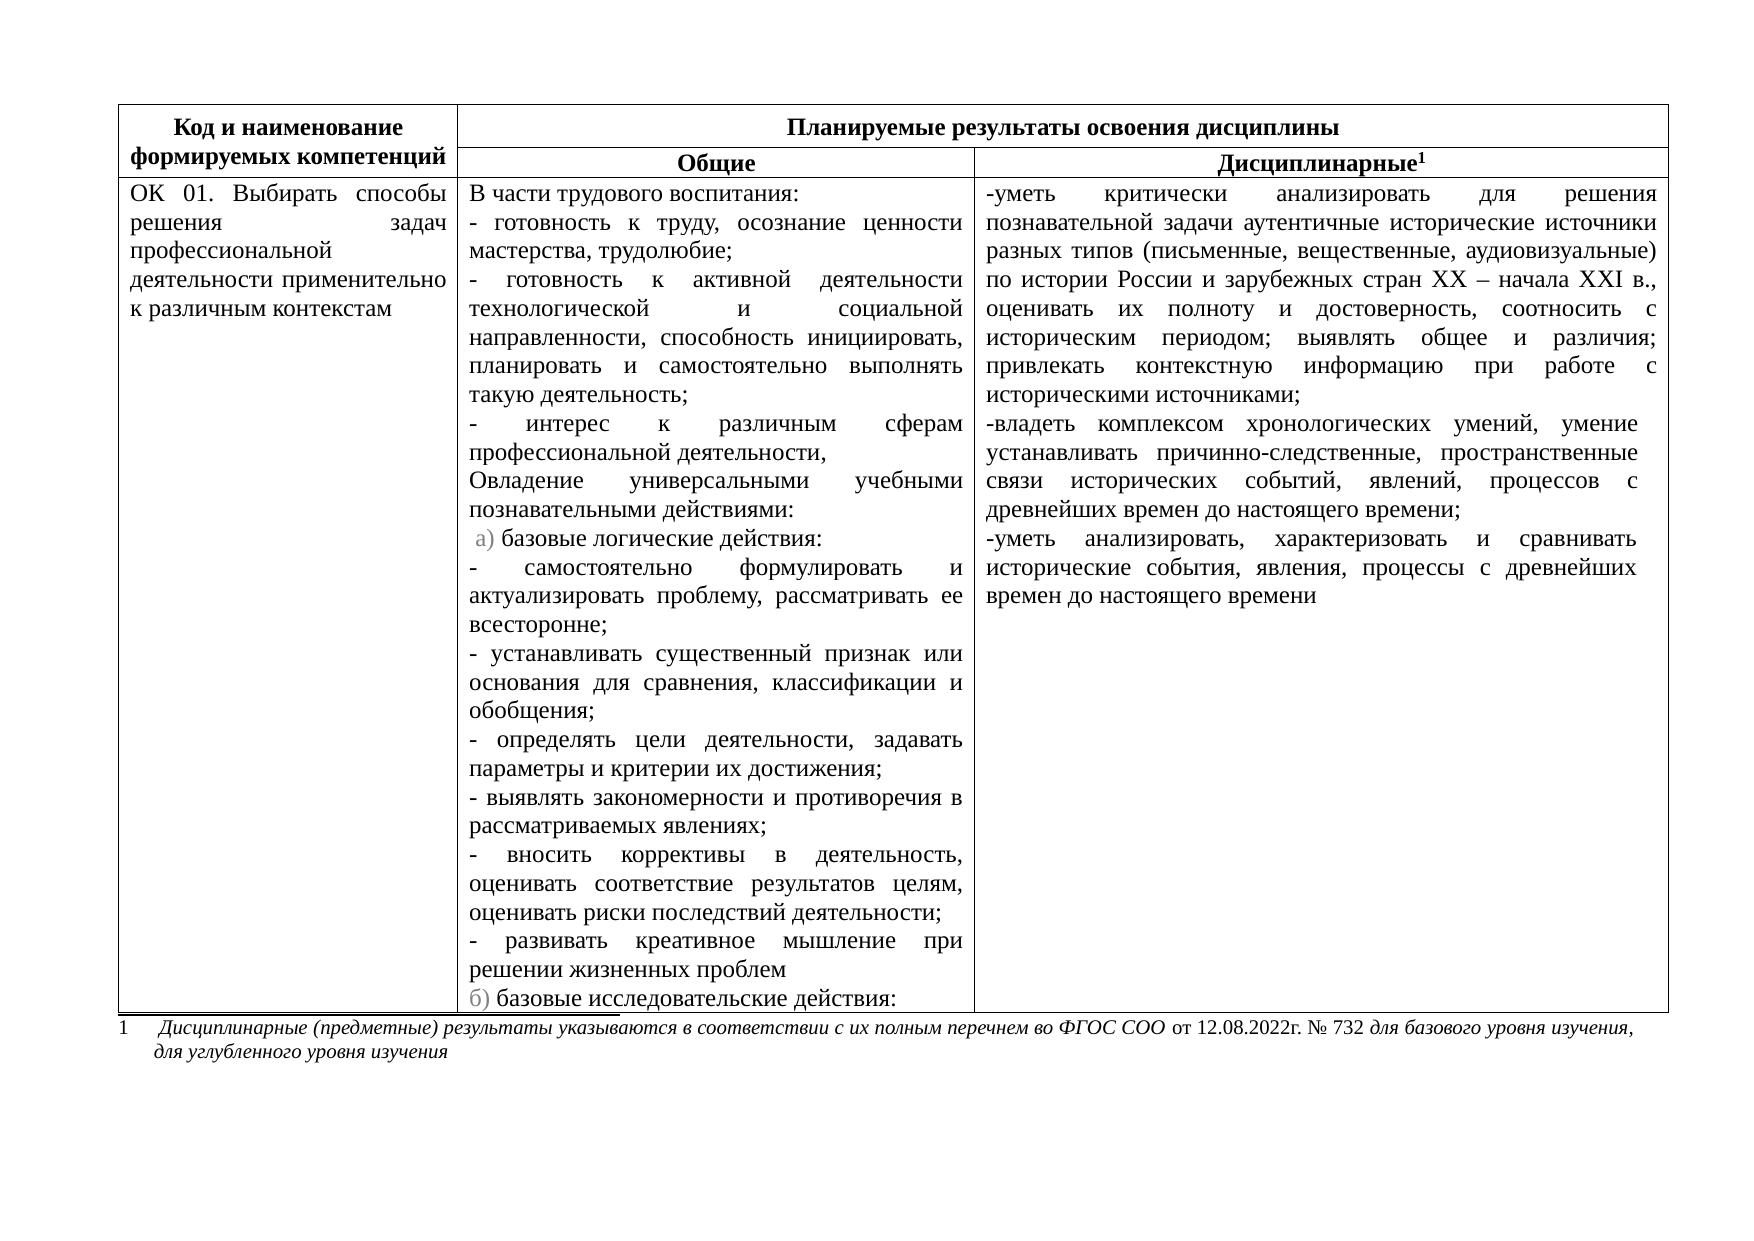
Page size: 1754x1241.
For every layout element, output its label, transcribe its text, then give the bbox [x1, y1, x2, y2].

table_cell Общие [458, 148, 974, 177]
table_cell ОК 01. Выбирать способы решения задач профессиональной деятельности применительно к различным контекстам [119, 178, 457, 1012]
table_header Планируемые результаты освоения дисциплины [458, 105, 1668, 147]
table_cell В части трудового воспитания: - готовность к труду, осознание ценности мастерства, трудолюбие; - готовность к активной деятельности технологической и социальной направленности, способность инициировать, планировать и самостоятельно выполнять такую деятельность; - интерес к различным сферам профессиональной деятельности, Овладение универсальными учебными познавательными действиями: а) базовые логические действия: - самостоятельно формулировать и актуализировать проблему, рассматривать ее всесторонне; - устанавливать существенный признак или основания для сравнения, классификации и обобщения; - определять цели деятельности, задавать параметры и критерии их достижения; - выявлять закономерности и противоречия в рассматриваемых явлениях; - вносить коррективы в деятельность, оценивать соответствие результатов целям, оценивать риски последствий деятельности; - развивать креативное мышление при решении жизненных проблем б) базовые исследовательские действия: [458, 178, 974, 1012]
table_cell Дисциплинарные [975, 148, 1668, 177]
table_header Код и наименование формируемых компетенций [119, 105, 457, 177]
table_cell -уметь критически анализировать для решения познавательной задачи ‎аутентичные исторические источники разных типов (письменные, вещественные, ‎аудиовизуальные) по истории России и зарубежных стран ХХ – начала XXI в., ‎оценивать их полноту и достоверность, соотносить с историческим периодом; ‎выявлять общее и различия; привлекать контекстную информацию при работе ‎с историческими источниками; -владеть комплексом хронологических умений, умение устанавливать причинно-следственные, пространственные связи исторических событий, явлений, процессов с древнейших времен до настоящего времени; -уметь анализировать, характеризовать и сравнивать исторические события, явления, процессы с древнейших времен до настоящего времени [975, 178, 1668, 1012]
